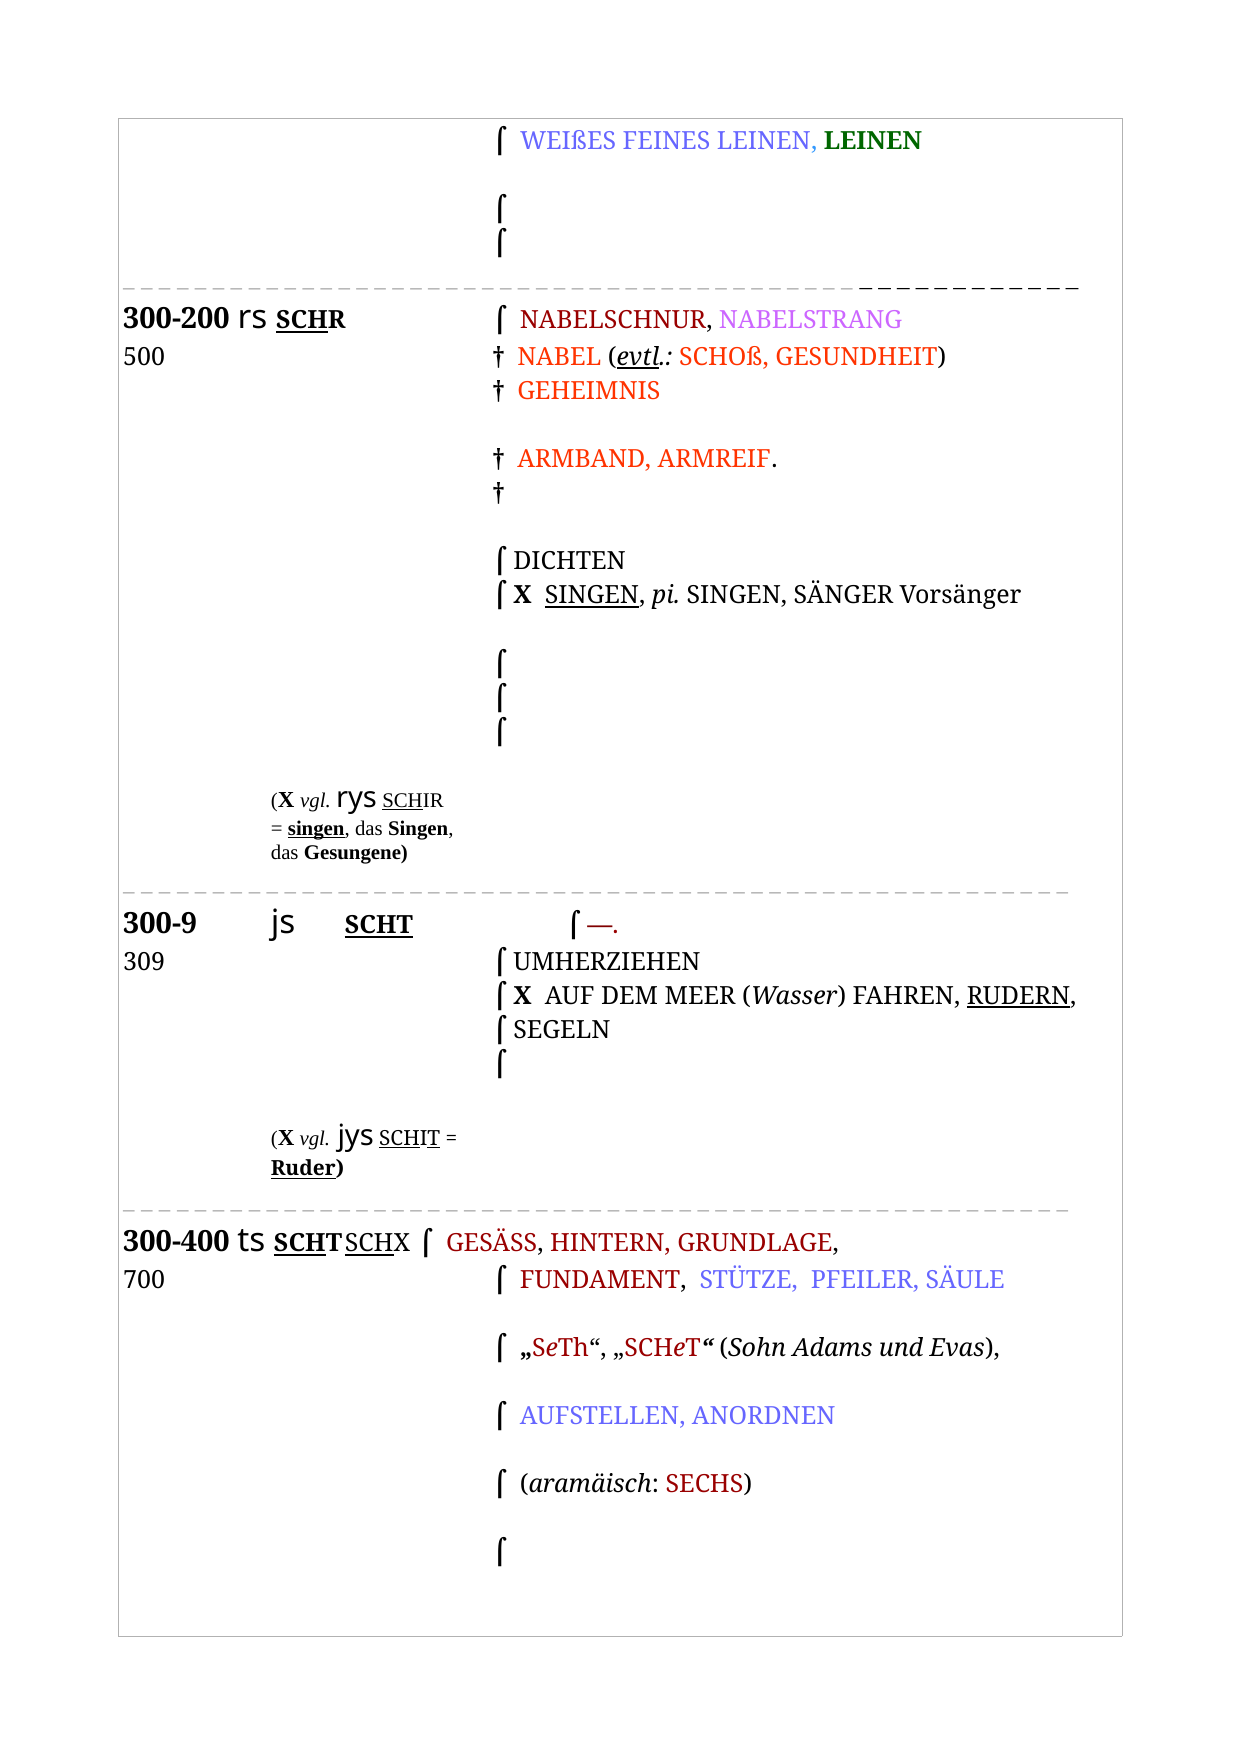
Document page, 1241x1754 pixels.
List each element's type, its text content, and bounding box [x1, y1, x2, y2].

text ⌠ „SeTh“, „SCHeT“ (Sohn Adams und Evas), [123, 1329, 1117, 1363]
text ⌠ [123, 1046, 1117, 1080]
text ⌠ AUFSTELLEN, ANORDNEN [123, 1398, 1117, 1432]
text = singen, das Singen, [123, 816, 1117, 840]
text ⌠ [123, 713, 1117, 747]
text ⌠ [123, 225, 1117, 259]
text † [123, 475, 1117, 509]
text ⌠ [123, 645, 1117, 679]
text _ _ _ _ _ _ _ _ _ _ _ _ _ _ _ _ _ _ _ _ _ _ _ _ _ _ _ _ _ _ _ _ _ _ _ _ _ _ _ _ _ _ _ _ _ _ _ _ _ _ _ _ _ [123, 259, 1117, 293]
text _ _ _ _ _ _ _ _ _ _ _ _ _ _ _ _ _ _ _ _ _ _ _ _ _ _ _ _ _ _ _ _ _ _ _ _ _ _ _ _ _ _ _ _ _ _ _ _ _ _ _ _ _ [123, 864, 1117, 898]
text ⌠ X AUF DEM MEER (Wasser) FAHREN, RUDERN, ⌠ SEGELN [123, 977, 1117, 1046]
text ⌠ (aramäisch: SECHS) [123, 1466, 1117, 1500]
text † ARMBAND, ARMREIF. [123, 441, 1117, 475]
text Ruder) [123, 1153, 1117, 1182]
text ⌠ [123, 191, 1117, 225]
text ⌠ WEIßES FEINES LEINEN, LEINEN [123, 123, 1117, 157]
text (X vgl. jys SCHIT = [123, 1114, 1117, 1153]
text ⌠ [123, 679, 1117, 713]
text 300-200 rs SCHR ⌠ NABELSCHNUR, NABELSTRANG [123, 293, 1117, 339]
text (X vgl. rys SCHIR [123, 776, 1117, 816]
text ⌠ X SINGEN, pi. SINGEN, SÄNGER Vorsänger [123, 577, 1117, 611]
text ⌠ DICHTEN [123, 543, 1117, 577]
text 500 † NABEL (evtl.: SCHOß, GESUNDHEIT) [123, 339, 1117, 373]
text _ _ _ _ _ _ _ _ _ _ _ _ _ _ _ _ _ _ _ _ _ _ _ _ _ _ _ _ _ _ _ _ _ _ _ _ _ _ _ _ _ _ _ _ _ _ _ _ _ _ _ _ _ [123, 1182, 1117, 1216]
text ⌠ [123, 1534, 1117, 1568]
text 309 ⌠ UMHERZIEHEN [123, 943, 1117, 977]
text 300-400 ts SCHT SCHX ⌠ GESÄSS, HINTERN, GRUNDLAGE, [123, 1216, 1117, 1261]
text das Gesungene) [123, 840, 1117, 864]
text 700 ⌠ FUNDAMENT, STÜTZE, PFEILER, SÄULE [123, 1261, 1117, 1295]
text 300-9 js SCHT ⌠ —. [123, 898, 1117, 943]
text † GEHEIMNIS [123, 373, 1117, 407]
